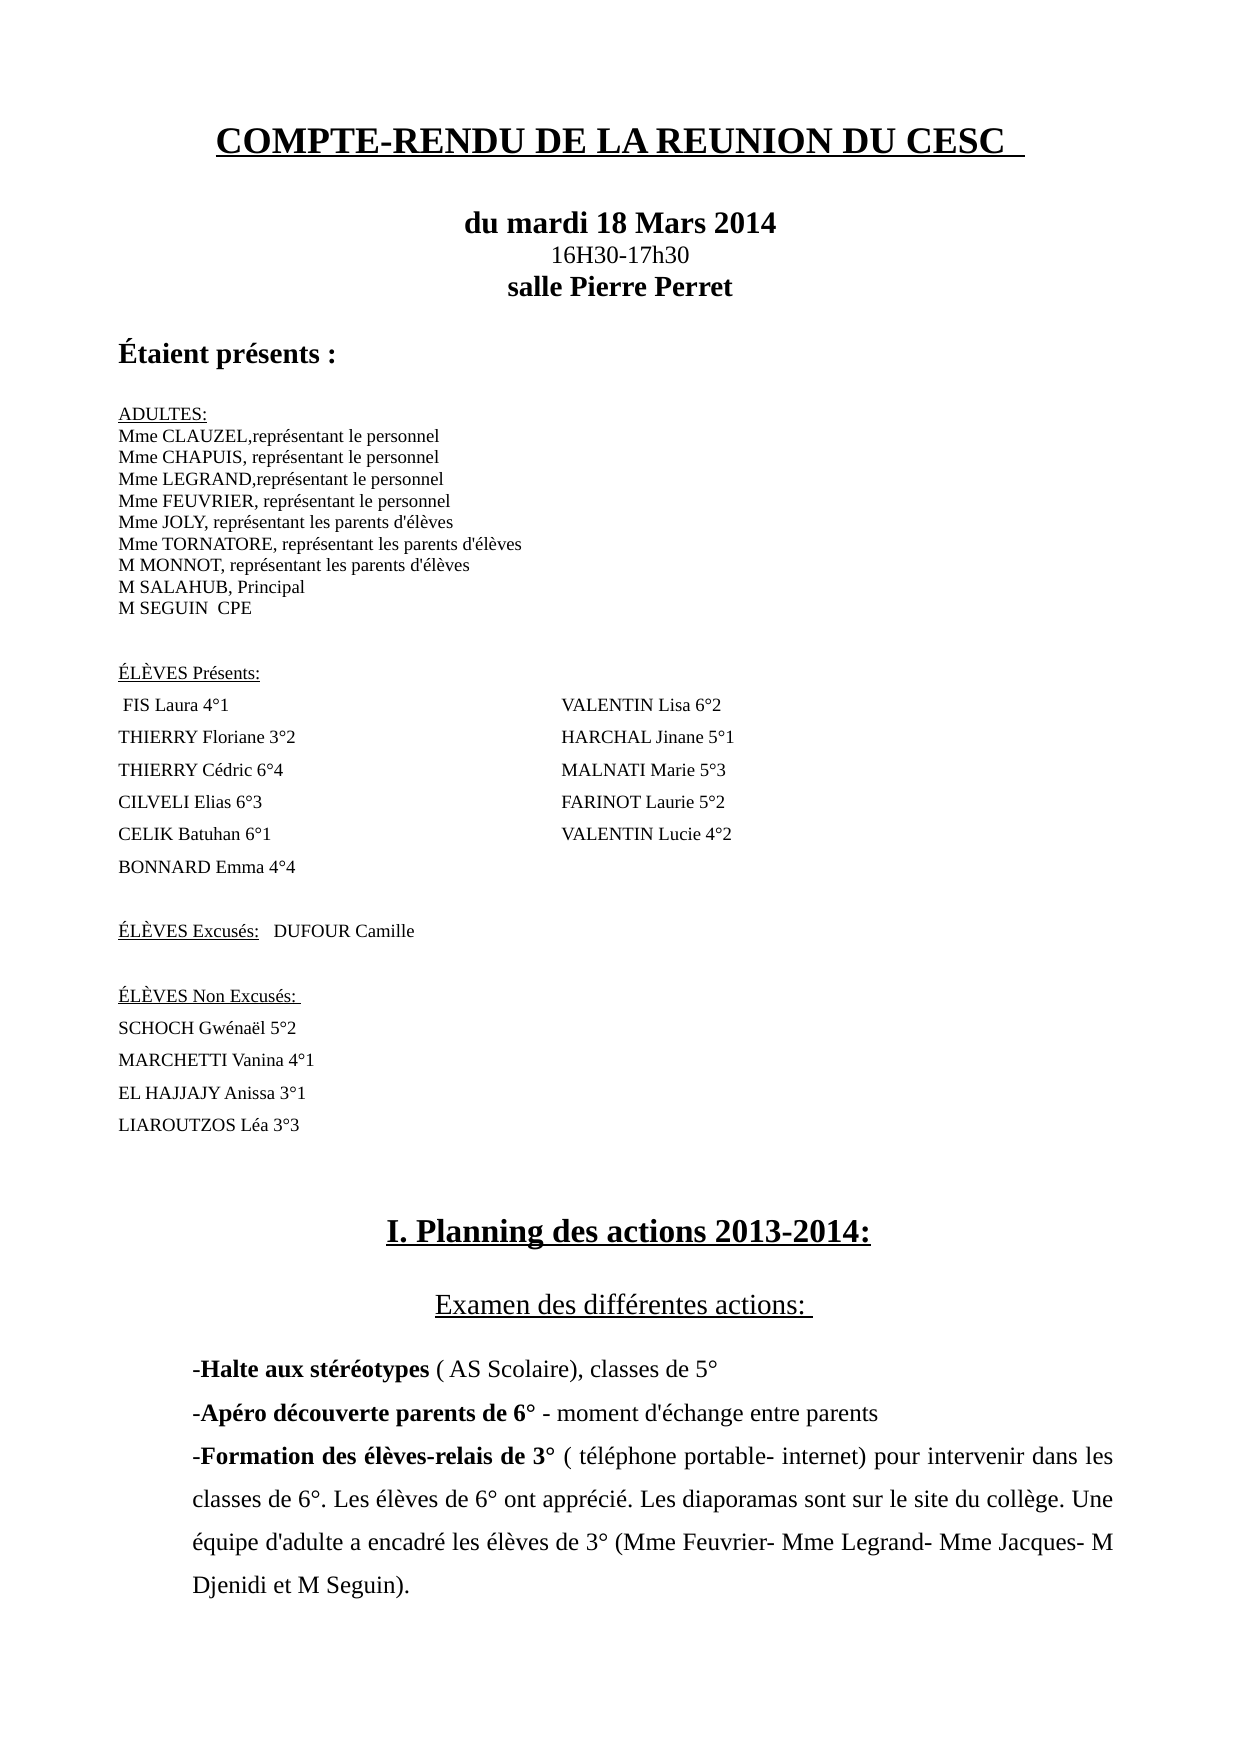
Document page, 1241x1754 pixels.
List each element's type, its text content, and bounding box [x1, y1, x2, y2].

text BONNARD Emma 4°4 [118, 856, 1122, 877]
text EL HAJJAJY Anissa 3°1 [118, 1082, 1122, 1103]
text ADULTES: [118, 403, 1122, 425]
text THIERRY Cédric 6°4 MALNATI Marie 5°3 [118, 759, 1122, 780]
text M SALAHUB, Principal [118, 576, 1122, 597]
text SCHOCH Gwénaël 5°2 [118, 1017, 1122, 1039]
text Mme CHAPUIS, représentant le personnel [118, 446, 1122, 468]
text ÉLÈVES Excusés: DUFOUR Camille [118, 920, 1122, 942]
text M SEGUIN CPE [118, 597, 1122, 619]
text M MONNOT, représentant les parents d'élèves [118, 554, 1122, 576]
text Mme CLAUZEL,représentant le personnel [118, 425, 1122, 446]
text Mme TORNATORE, représentant les parents d'élèves [118, 533, 1122, 554]
text du mardi 18 Mars 2014 [118, 204, 1122, 240]
text Examen des différentes actions: [118, 1287, 1122, 1321]
text 16H30-17h30 [118, 240, 1122, 269]
text ÉLÈVES Non Excusés: [118, 985, 1122, 1006]
text Mme JOLY, représentant les parents d'élèves [118, 511, 1122, 533]
text FIS Laura 4°1 VALENTIN Lisa 6°2 [118, 694, 1122, 716]
text THIERRY Floriane 3°2 HARCHAL Jinane 5°1 [118, 726, 1122, 748]
text Mme FEUVRIER, représentant le personnel [118, 489, 1122, 511]
text Étaient présents : [118, 336, 1122, 370]
text CELIK Batuhan 6°1 VALENTIN Lucie 4°2 [118, 823, 1122, 845]
text I. Planning des actions 2013-2014: [118, 1211, 1122, 1249]
text COMPTE-RENDU DE LA REUNION DU CESC [118, 118, 1122, 161]
text MARCHETTI Vanina 4°1 [118, 1049, 1122, 1071]
text -Halte aux stéréotypes ( AS Scolaire), classes de 5° [118, 1354, 1122, 1383]
text -Formation des élèves-relais de 3° ( téléphone portable- internet) pour intervenir dans les classes de 6°. Les élèves de 6° ont apprécié. Les diaporamas sont sur le site du collège. Une équipe d'adulte a encadré les élèves de 3° (Mme Feuvrier- Mme Legrand- Mme Jacques- M Djenidi et M Seguin). [118, 1441, 1122, 1599]
text salle Pierre Perret [118, 269, 1122, 303]
text Mme LEGRAND,représentant le personnel [118, 468, 1122, 489]
text ÉLÈVES Présents: [118, 662, 1122, 683]
text CILVELI Elias 6°3 FARINOT Laurie 5°2 [118, 791, 1122, 813]
text -Apéro découverte parents de 6° - moment d'échange entre parents [118, 1398, 1122, 1426]
text LIAROUTZOS Léa 3°3 [118, 1114, 1122, 1136]
